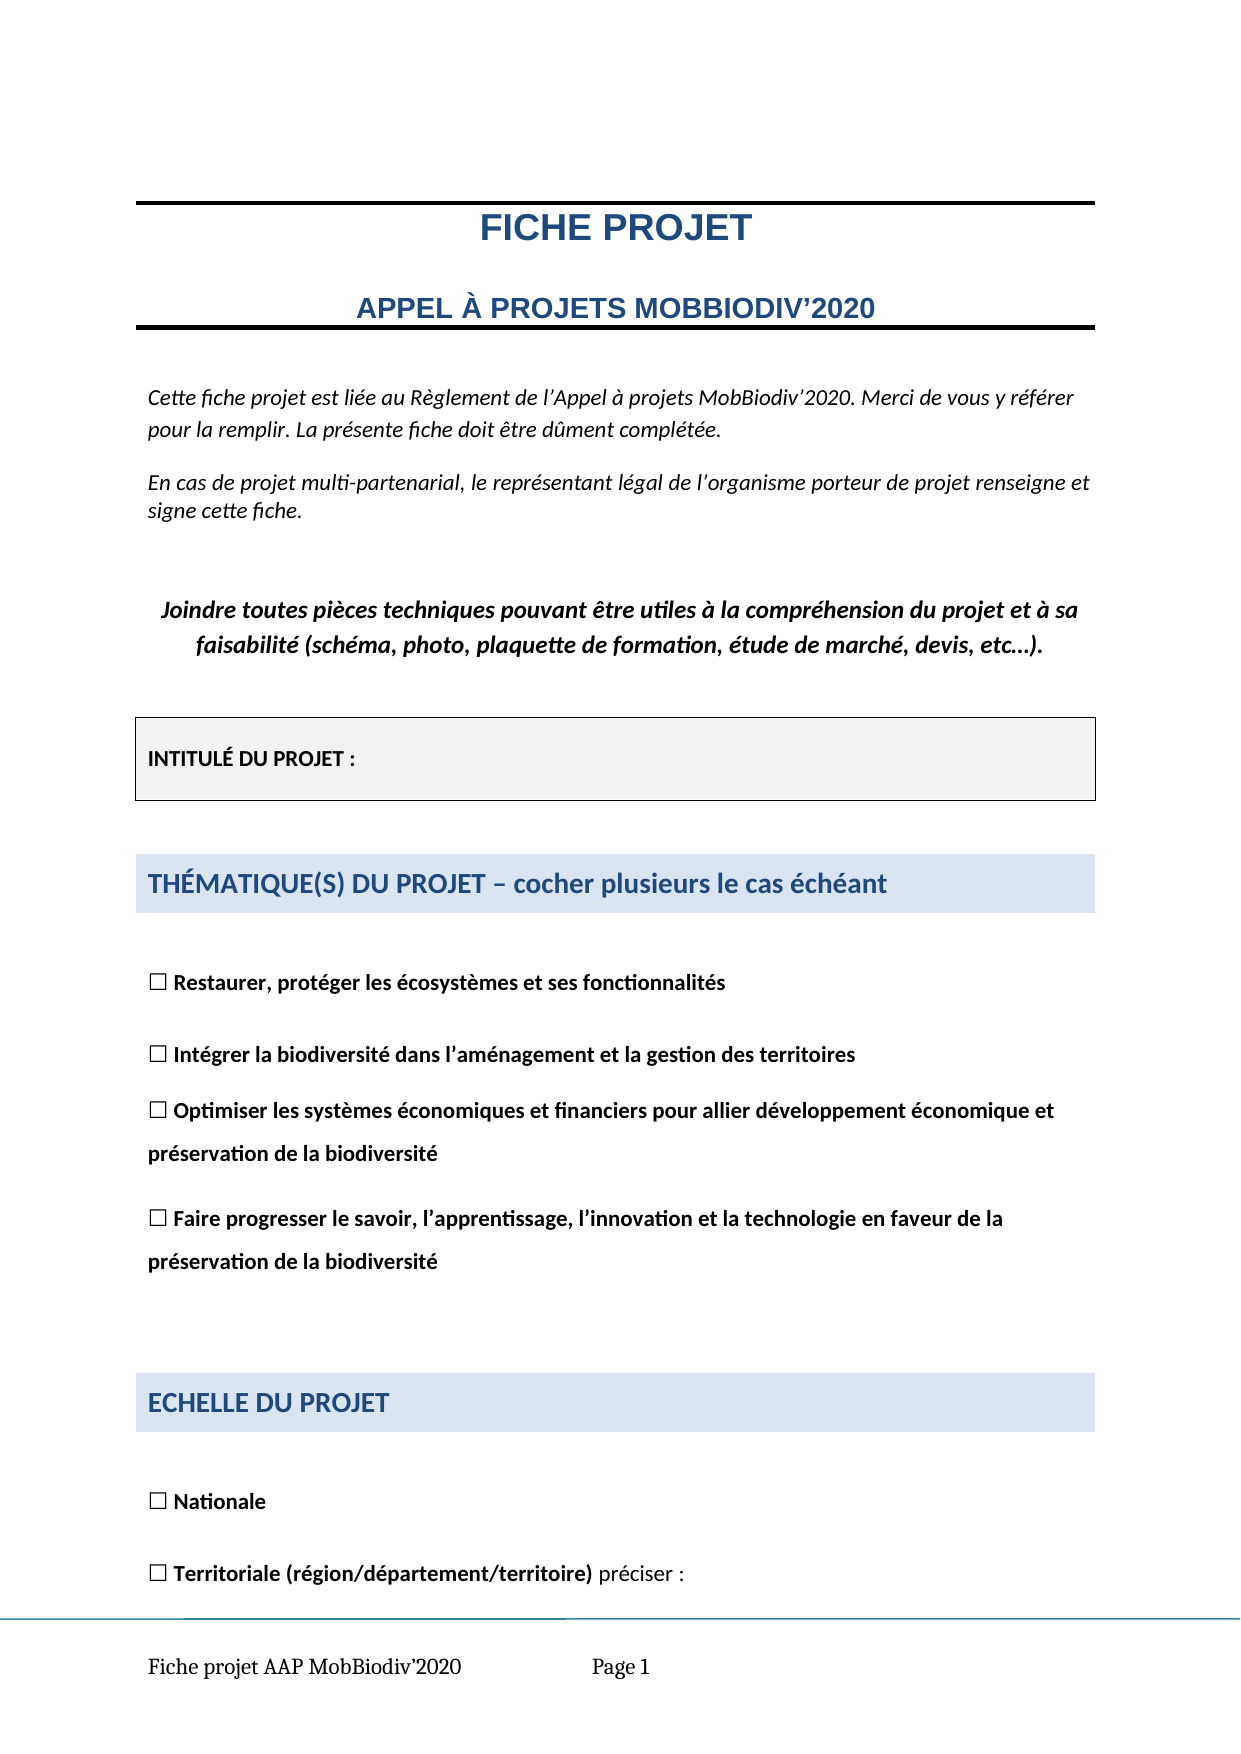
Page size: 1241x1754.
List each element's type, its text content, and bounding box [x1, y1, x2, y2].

list En cas de projet multi-partenarial, le représentant légal de l’organisme porteur de projet renseigne et signe cette fiche. [148, 468, 1093, 524]
text ☐ Territoriale (région/département/territoire) préciser : [148, 1557, 1093, 1588]
text ☐ Nationale [148, 1485, 1093, 1516]
text ☐ Intégrer la biodiversité dans l’aménagement et la gestion des territoires [148, 1037, 1093, 1069]
table_header THÉMATIQUE(S) DU PROJET – cocher plusieurs le cas échéant [136, 854, 1095, 913]
text Cette fiche projet est liée au Règlement de l’Appel à projets MobBiodiv’2020. Merci de vous y référer pour la remplir. La présente fiche doit être dûment complétée. [148, 383, 1093, 443]
table_header ECHELLE DU PROJET [136, 1373, 1095, 1432]
text ☐ Faire progresser le savoir, l’apprentissage, l’innovation et la technologie en faveur de la préservation de la biodiversité [148, 1202, 1093, 1275]
text Joindre toutes pièces techniques pouvant être utiles à la compréhension du projet et à sa faisabilité (schéma, photo, plaquette de formation, étude de marché, devis, etc…). [148, 594, 1093, 659]
table_header INTITULÉ DU PROJET : [136, 718, 1095, 799]
table_header FICHE PROJET APPEL À PROJETS MOBBIODIV’2020 [136, 205, 1095, 325]
text ☐ Restaurer, protéger les écosystèmes et ses fonctionnalités [148, 966, 1093, 997]
text ☐ Optimiser les systèmes économiques et financiers pour allier développement économique et préservation de la biodiversité [148, 1094, 1093, 1167]
